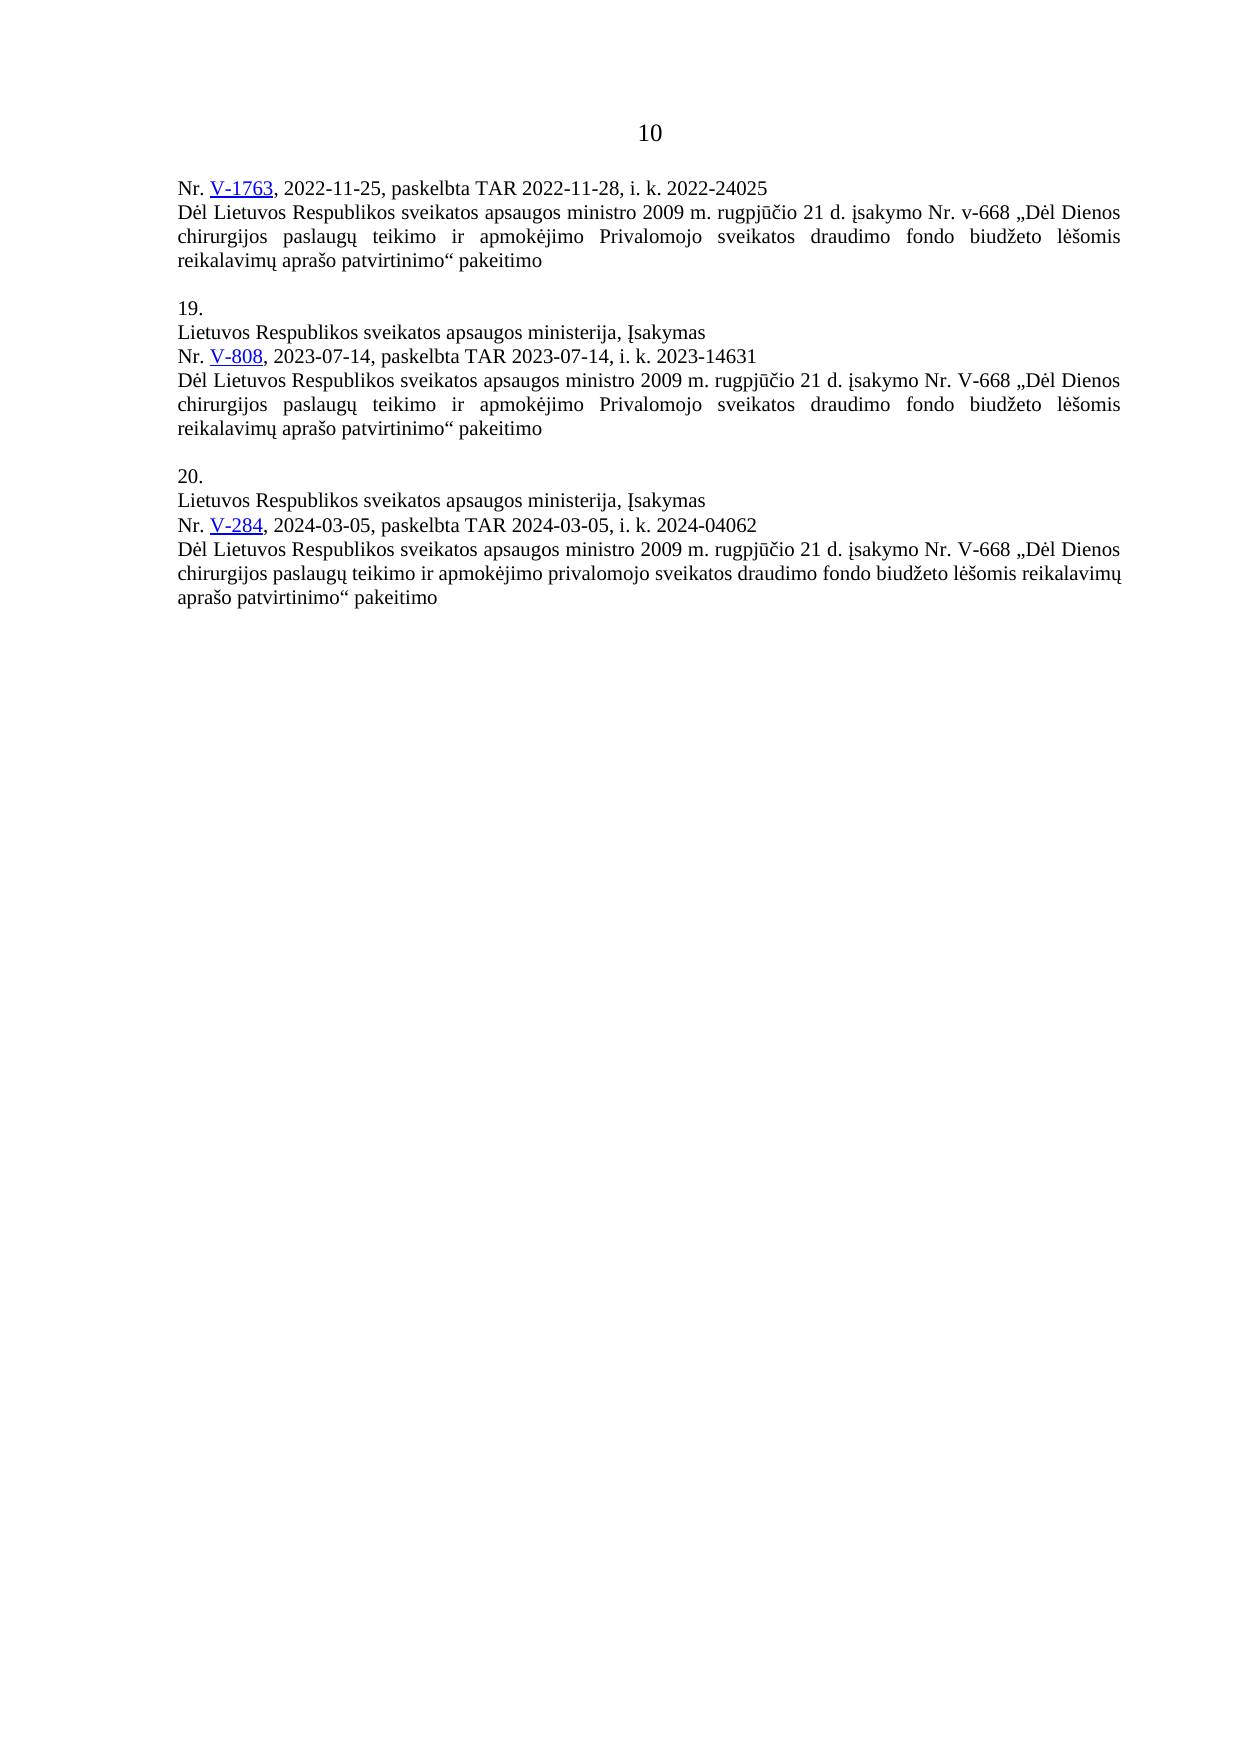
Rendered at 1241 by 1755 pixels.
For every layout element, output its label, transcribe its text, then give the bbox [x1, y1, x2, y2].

text Dėl Lietuvos Respublikos sveikatos apsaugos ministro 2009 m. rugpjūčio 21 d. įsakymo Nr. V-668 „Dėl Dienos chirurgijos paslaugų teikimo ir apmokėjimo Privalomojo sveikatos draudimo fondo biudžeto lėšomis reikalavimų aprašo patvirtinimo“ pakeitimo [177, 368, 1122, 440]
text 19. [177, 296, 1122, 320]
text 20. [177, 464, 1122, 488]
text Lietuvos Respublikos sveikatos apsaugos ministerija, Įsakymas [177, 320, 1122, 344]
text Nr. V-1763, 2022-11-25, paskelbta TAR 2022-11-28, i. k. 2022-24025 [177, 176, 1122, 200]
text Dėl Lietuvos Respublikos sveikatos apsaugos ministro 2009 m. rugpjūčio 21 d. įsakymo Nr. v-668 „Dėl Dienos chirurgijos paslaugų teikimo ir apmokėjimo Privalomojo sveikatos draudimo fondo biudžeto lėšomis reikalavimų aprašo patvirtinimo“ pakeitimo [177, 200, 1122, 272]
text Nr. V-808, 2023-07-14, paskelbta TAR 2023-07-14, i. k. 2023-14631 [177, 344, 1122, 368]
text Nr. V-284, 2024-03-05, paskelbta TAR 2024-03-05, i. k. 2024-04062 [177, 512, 1122, 537]
text Dėl Lietuvos Respublikos sveikatos apsaugos ministro 2009 m. rugpjūčio 21 d. įsakymo Nr. V-668 „Dėl Dienos chirurgijos paslaugų teikimo ir apmokėjimo privalomojo sveikatos draudimo fondo biudžeto lėšomis reikalavimų aprašo patvirtinimo“ pakeitimo [177, 537, 1122, 609]
text Lietuvos Respublikos sveikatos apsaugos ministerija, Įsakymas [177, 488, 1122, 512]
